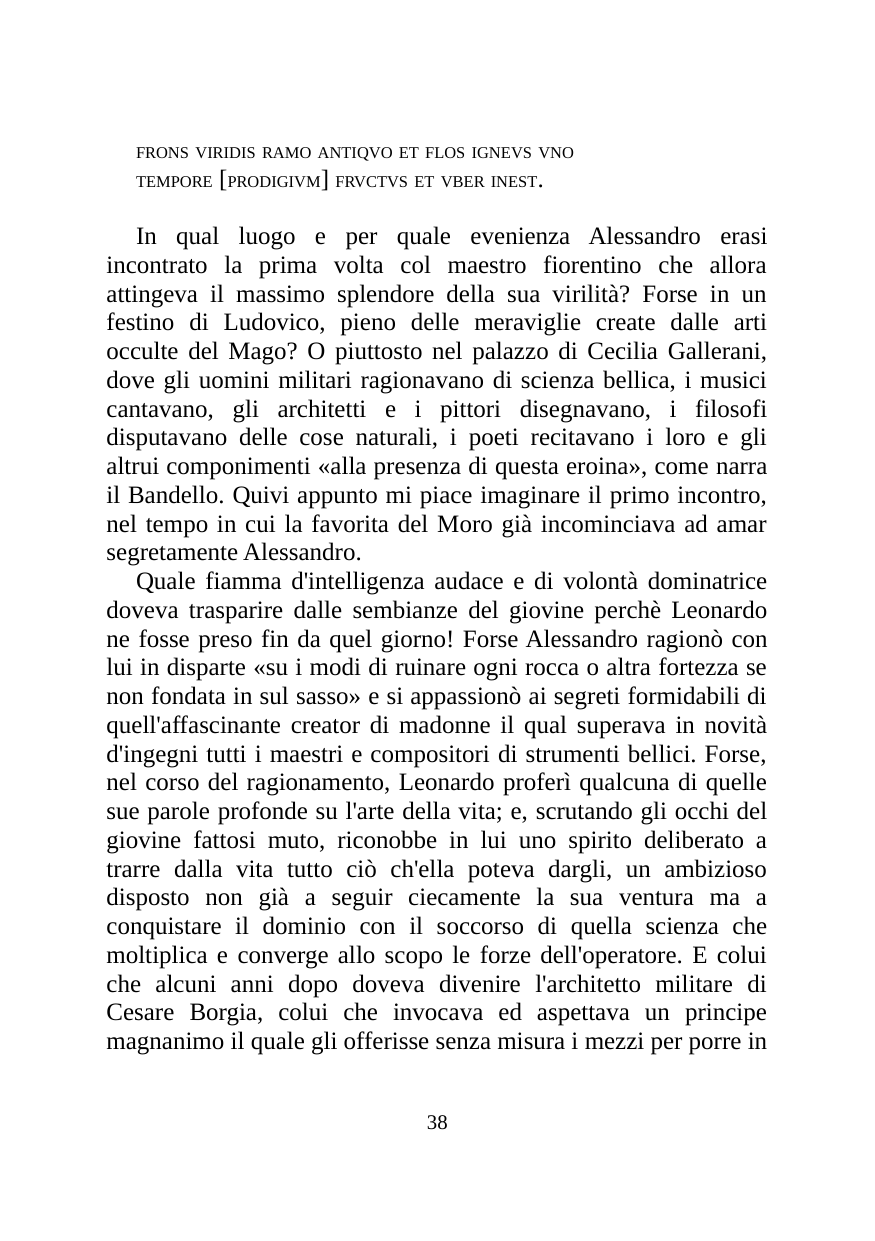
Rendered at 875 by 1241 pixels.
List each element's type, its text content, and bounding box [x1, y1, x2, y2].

text tempore [prodigivm] frvctvs et vber inest. [106, 164, 768, 192]
text In qual luogo e per quale evenienza Alessandro erasi incontrato la prima volta col maestro fiorentino che allora attingeva il massimo splendore della sua virilità? Forse in un festino di Ludovico, pieno delle meraviglie create dalle arti occulte del Mago? O piuttosto nel palazzo di Cecilia Gallerani, dove gli uomini militari ragionavano di scienza bellica, i musici cantavano, gli architetti e i pittori disegnavano, i filosofi disputavano delle cose naturali, i poeti recitavano i loro e gli altrui componimenti «alla presenza di questa eroina», come narra il Bandello. Quivi appunto mi piace imaginare il primo incontro, nel tempo in cui la favorita del Moro già incominciava ad amar segretamente Alessandro. [106, 221, 768, 566]
text Quale fiamma d'intelligenza audace e di volontà dominatrice doveva trasparire dalle sembianze del giovine perchè Leonardo ne fosse preso fin da quel giorno! Forse Alessandro ragionò con lui in disparte «su i modi di ruinare ogni rocca o altra fortezza se non fondata in sul sasso» e si appassionò ai segreti formidabili di quell'affascinante creator di madonne il qual superava in novità d'ingegni tutti i maestri e compositori di strumenti bellici. Forse, nel corso del ragionamento, Leonardo proferì qualcuna di quelle sue parole profonde su l'arte della vita; e, scrutando gli occhi del giovine fattosi muto, riconobbe in lui uno spirito deliberato a trarre dalla vita tutto ciò ch'ella poteva dargli, un ambizioso disposto non già a seguir ciecamente la sua ventura ma a conquistare il dominio con il soccorso di quella scienza che moltiplica e converge allo scopo le forze dell'operatore. E colui che alcuni anni dopo doveva divenire l'architetto militare di Cesare Borgia, colui che invocava ed aspettava un principe magnanimo il quale gli offerisse senza misura i mezzi per porre in [106, 566, 768, 1055]
text frons viridis ramo antiqvo et flos ignevs vno [106, 135, 768, 164]
